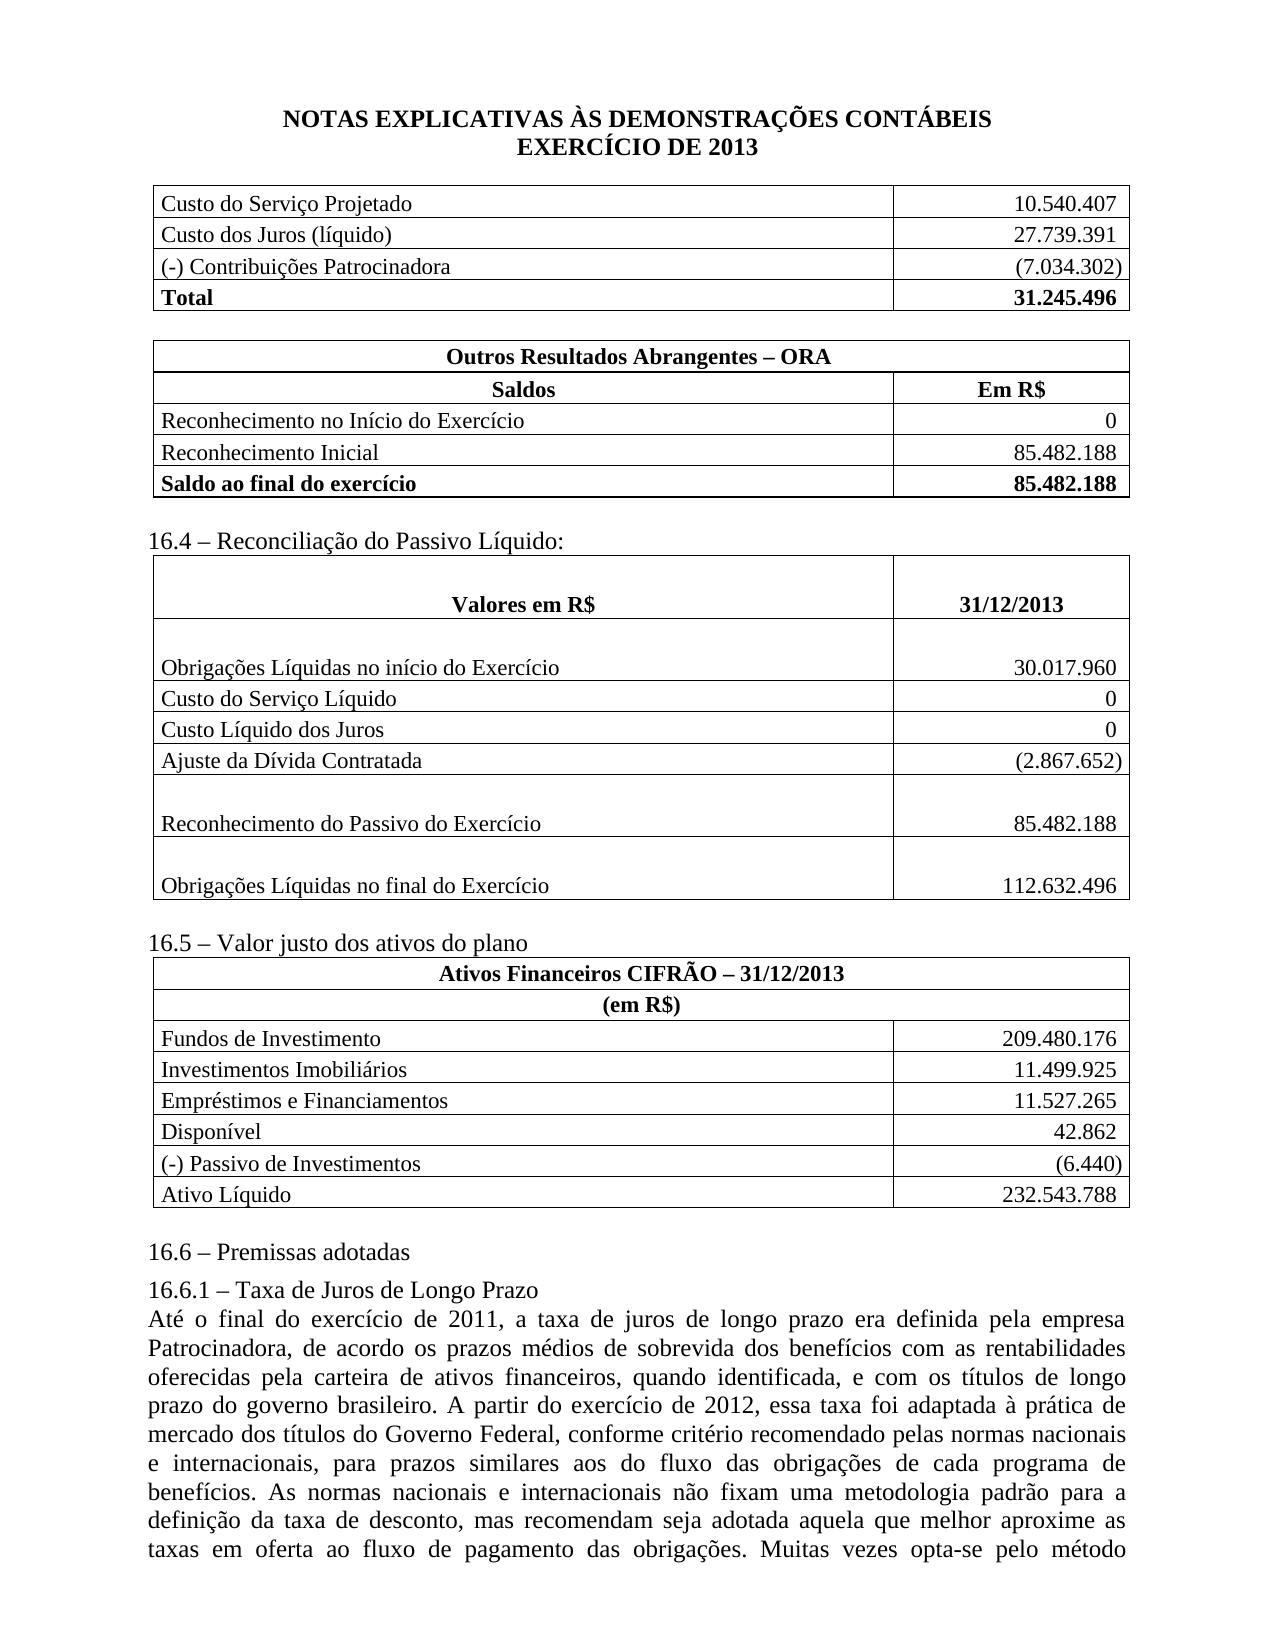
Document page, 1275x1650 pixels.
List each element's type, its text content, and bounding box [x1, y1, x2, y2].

table_cell 0 [894, 712, 1129, 742]
table_cell (-) Contribuições Patrocinadora [154, 249, 893, 279]
text 16.6.1 – Taxa de Juros de Longo Prazo [148, 1275, 1127, 1304]
table_cell 31.245.496 [894, 280, 1129, 310]
table_cell 31/12/2013 [894, 586, 1129, 617]
table_cell 112.632.496 [894, 837, 1129, 899]
table_cell Saldo ao final do exercício [154, 466, 893, 496]
table_cell Reconhecimento do Passivo do Exercício [154, 775, 893, 836]
table_cell 30.017.960 [894, 619, 1129, 680]
table_header [154, 556, 893, 586]
table_cell (2.867.652) [894, 744, 1129, 774]
table_cell Total [154, 280, 893, 310]
table_cell 232.543.788 [894, 1177, 1129, 1207]
table_cell Custo do Serviço Projetado [154, 186, 893, 217]
table_cell 209.480.176 [894, 1021, 1129, 1051]
table_cell Reconhecimento Inicial [154, 435, 893, 465]
text 16.6 – Premissas adotadas [148, 1237, 1127, 1266]
table_cell 10.540.407 [894, 186, 1129, 217]
table_cell (-) Passivo de Investimentos [154, 1146, 893, 1176]
table_cell Investimentos Imobiliários [154, 1052, 893, 1082]
table_cell (6.440) [894, 1146, 1129, 1176]
table_cell 11.527.265 [894, 1083, 1129, 1113]
table_cell Custo do Serviço Líquido [154, 681, 893, 711]
table_cell Ajuste da Dívida Contratada [154, 744, 893, 774]
table_cell (7.034.302) [894, 249, 1129, 279]
table_cell Valores em R$ [154, 586, 893, 617]
table_cell Saldos [154, 373, 893, 403]
table_cell 27.739.391 [894, 218, 1129, 248]
text Até o final do exercício de 2011, a taxa de juros de longo prazo era definida pela empresa Patrocinadora, de acordo os prazos médios de sobrevida dos benefícios com as rentabilidades oferecidas pela carteira de ativos financeiros, quando identificada, e com os títulos de longo prazo do governo brasileiro. A partir do exercício de 2012, essa taxa foi adaptada à prática de mercado dos títulos do Governo Federal, conforme critério recomendado pelas normas nacionais e internacionais, para prazos similares aos do fluxo das obrigações de cada programa de benefícios. As normas nacionais e internacionais não fixam uma metodologia padrão para a definição da taxa de desconto, mas recomendam seja adotada aquela que melhor aproxime as taxas em oferta ao fluxo de pagamento das obrigações. Muitas vezes opta-se pelo método [148, 1304, 1127, 1563]
text 16.4 – Reconciliação do Passivo Líquido: [148, 526, 1127, 555]
table_cell 85.482.188 [894, 435, 1129, 465]
table_cell 0 [894, 404, 1129, 434]
table_cell Empréstimos e Financiamentos [154, 1083, 893, 1113]
table_cell Reconhecimento no Início do Exercício [154, 404, 893, 434]
table_cell (em R$) [154, 990, 1129, 1020]
table_cell Disponível [154, 1115, 893, 1145]
table_cell Em R$ [894, 373, 1129, 403]
table_cell 85.482.188 [894, 775, 1129, 836]
table_cell Obrigações Líquidas no início do Exercício [154, 619, 893, 680]
table_cell Fundos de Investimento [154, 1021, 893, 1051]
table_cell 0 [894, 681, 1129, 711]
table_cell 11.499.925 [894, 1052, 1129, 1082]
table_cell 85.482.188 [894, 466, 1129, 496]
table_header Outros Resultados Abrangentes – ORA [154, 341, 1129, 371]
table_header [894, 556, 1129, 586]
table_header Ativos Financeiros CIFRÃO – 31/12/2013 [154, 958, 1129, 988]
text 16.5 – Valor justo dos ativos do plano [148, 928, 1127, 957]
table_cell Obrigações Líquidas no final do Exercício [154, 837, 893, 899]
table_cell 42.862 [894, 1115, 1129, 1145]
table_cell Ativo Líquido [154, 1177, 893, 1207]
table_cell Custo Líquido dos Juros [154, 712, 893, 742]
table_cell Custo dos Juros (líquido) [154, 218, 893, 248]
